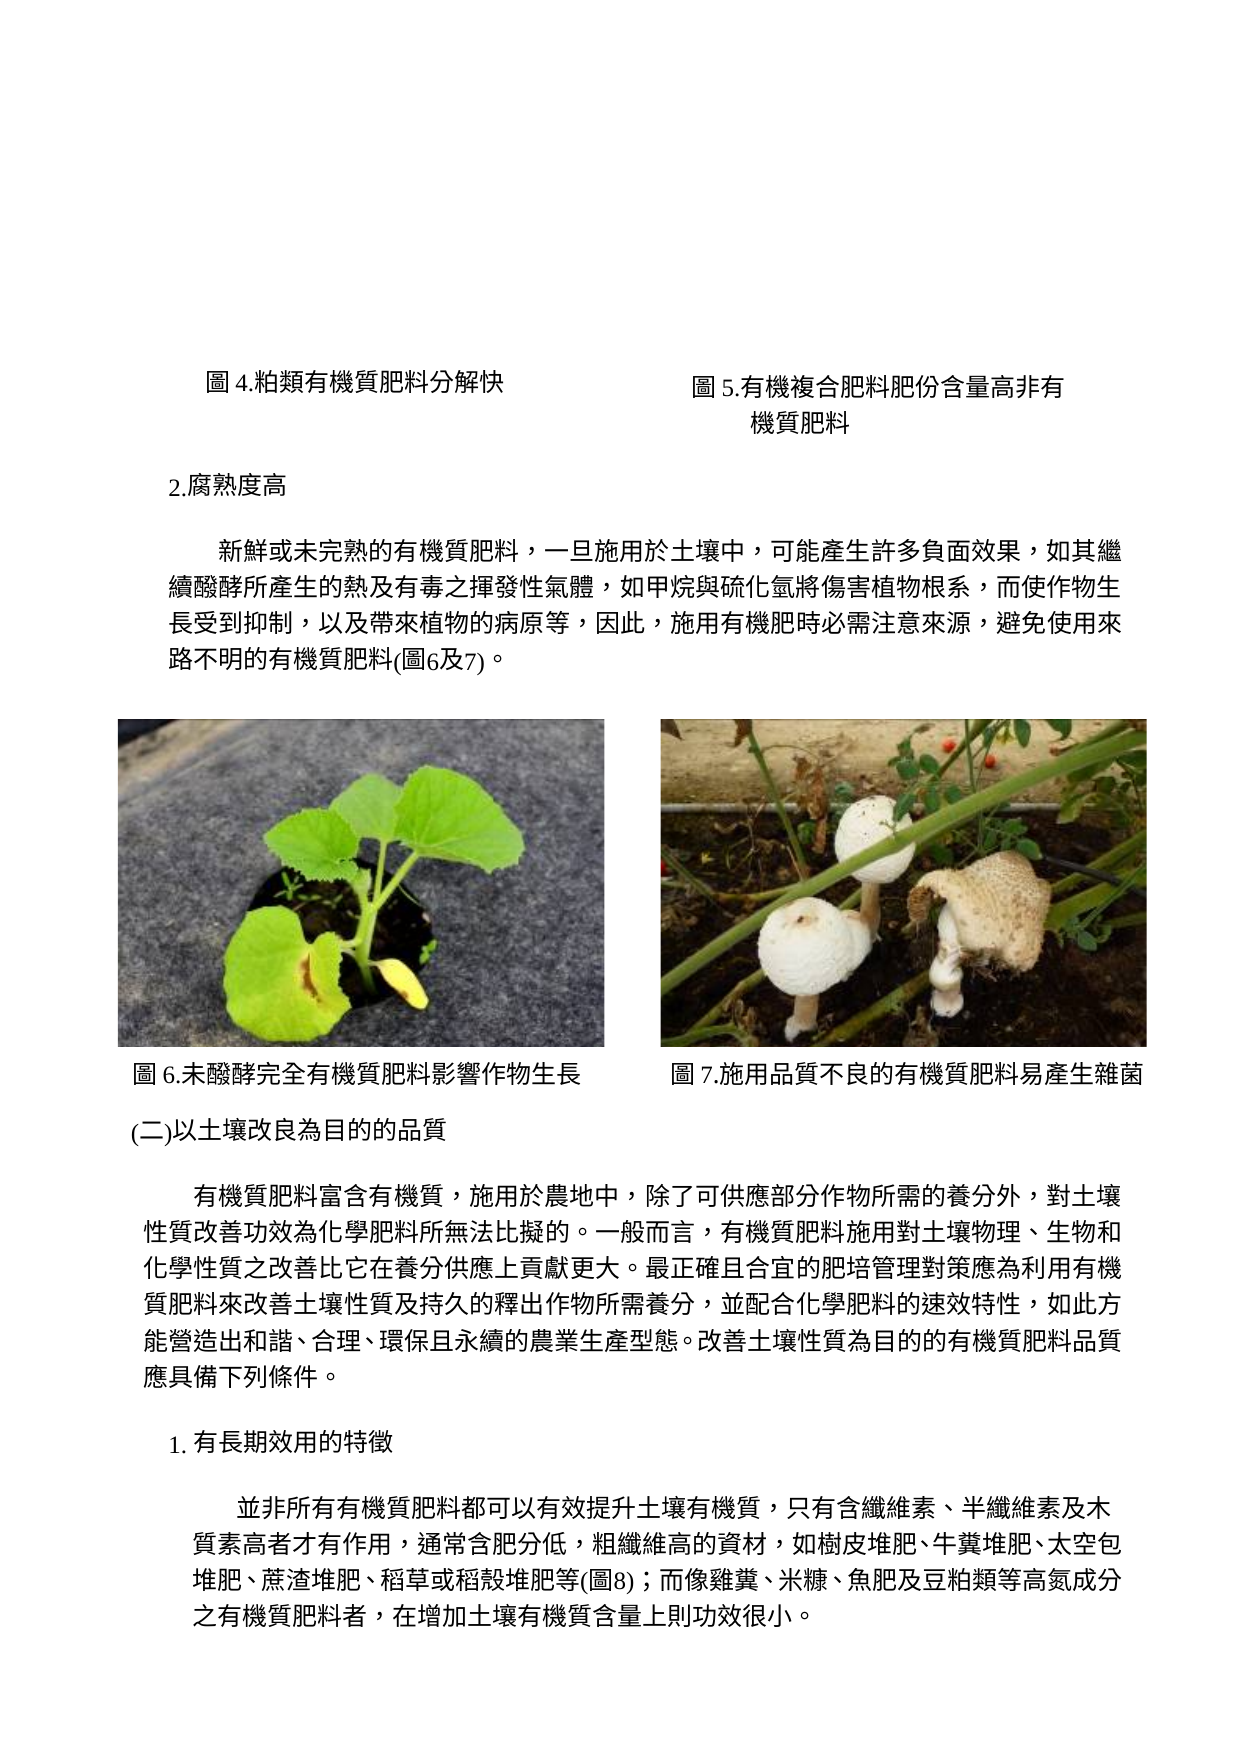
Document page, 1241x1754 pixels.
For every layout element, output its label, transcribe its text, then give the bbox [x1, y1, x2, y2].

picture [117, 719, 605, 1047]
text 圖5.有機複合肥料肥份含量高非有機質肥料 [691, 367, 1079, 440]
text 有機質肥料富含有機質，施用於農地中，除了可供應部分作物所需的養分外，對土壤性質改善功效為化學肥料所無法比擬的。一般而言，有機質肥料施用對土壤物理、生物和化學性質之改善比它在養分供應上貢獻更大。最正確且合宜的肥培管理對策應為利用有機質肥料來改善土壤性質及持久的釋出作物所需養分，並配合化學肥料的速效特性，如此方能營造出和諧、合理、環保且永續的農業生產型態。改善土壤性質為目的的有機質肥料品質應具備下列條件。 [143, 1176, 1122, 1393]
picture [660, 719, 1147, 1047]
text 2.腐熟度高 [168, 466, 1122, 502]
text 圖6.未醱酵完全有機質肥料影響作物生長 [132, 1054, 599, 1091]
text 圖7.施用品質不良的有機質肥料易產生雜菌 [670, 1054, 1164, 1091]
text 圖4.粕類有機質肥料分解快 [205, 363, 651, 399]
text 新鮮或未完熟的有機質肥料，一旦施用於土壤中，可能產生許多負面效果，如其繼續醱酵所產生的熱及有毒之揮發性氣體，如甲烷與硫化氫將傷害植物根系，而使作物生長受到抑制，以及帶來植物的病原等，因此，施用有機肥時必需注意來源，避免使用來路不明的有機質肥料(圖6及7)。 [168, 531, 1122, 676]
text (二)以土壤改良為目的的品質 [118, 1111, 1122, 1147]
text 1. 有長期效用的特徵 [168, 1423, 1122, 1459]
text 並非所有有機質肥料都可以有效提升土壤有機質，只有含纖維素、半纖維素及木質素高者才有作用，通常含肥分低，粗纖維高的資材，如樹皮堆肥、牛糞堆肥、太空包堆肥、蔗渣堆肥、稻草或稻殼堆肥等(圖8)；而像雞糞、米糠、魚肥及豆粕類等高氮成分之有機質肥料者，在增加土壤有機質含量上則功效很小。 [192, 1488, 1122, 1633]
